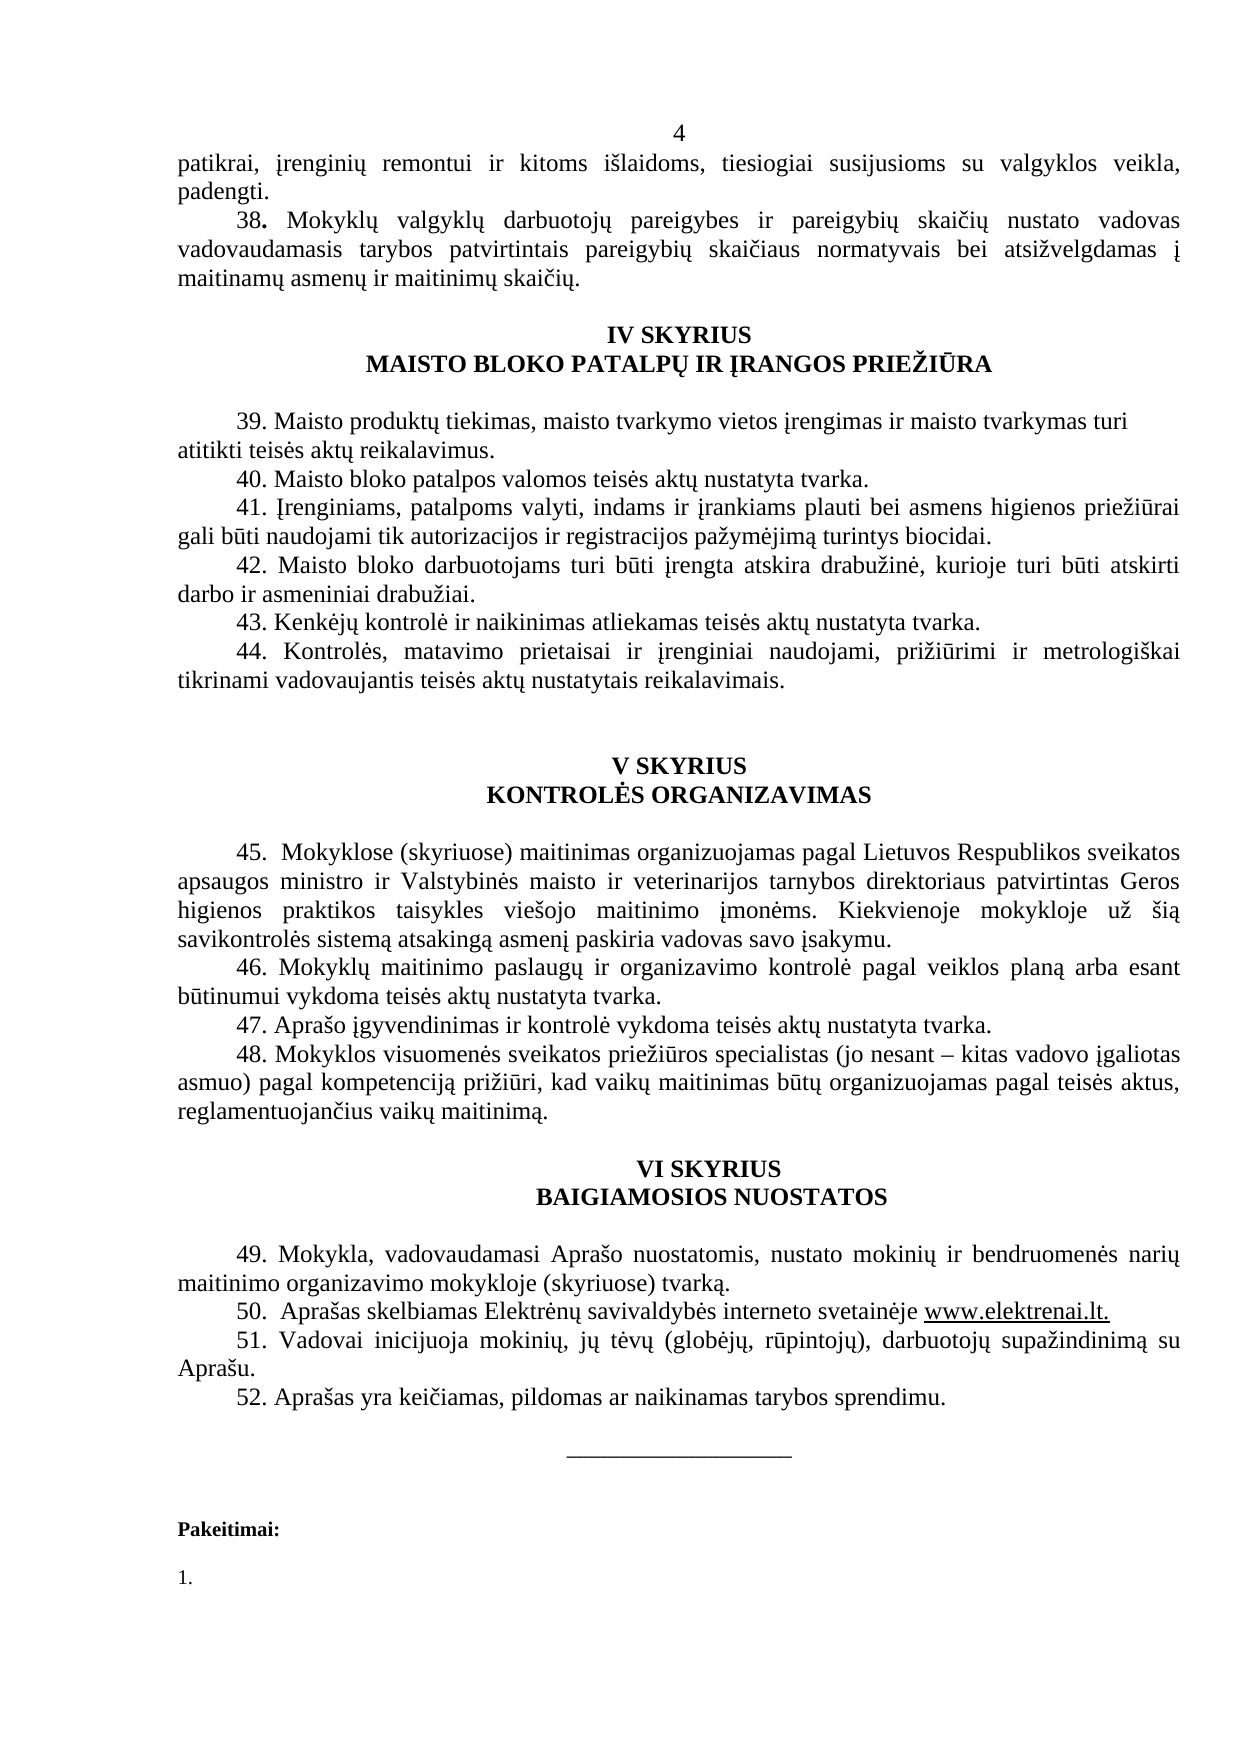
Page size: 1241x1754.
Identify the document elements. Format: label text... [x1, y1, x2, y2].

text 45. Mokyklose (skyriuose) maitinimas organizuojamas pagal Lietuvos Respublikos sveikatos apsaugos ministro ir Valstybinės maisto ir veterinarijos tarnybos direktoriaus patvirtintas Geros higienos praktikos taisykles viešojo maitinimo įmonėms. Kiekvienoje mokykloje už šią savikontrolės sistemą atsakingą asmenį paskiria vadovas savo įsakymu. [177, 837, 1181, 952]
text 40. Maisto bloko patalpos valomos teisės aktų nustatyta tvarka. [177, 464, 1181, 492]
text –––––––––––––––––– [177, 1440, 1181, 1469]
text 39. Maisto produktų tiekimas, maisto tvarkymo vietos įrengimas ir maisto tvarkymas turi [236, 406, 1181, 435]
text 43. Kenkėjų kontrolė ir naikinimas atliekamas teisės aktų nustatyta tvarka. [177, 607, 1181, 636]
text V SKYRIUS [177, 751, 1181, 780]
text VI SKYRIUS [177, 1154, 1181, 1182]
text patikrai, įrenginių remontui ir kitoms išlaidoms, tiesiogiai susijusioms su valgyklos veikla, padengti. [177, 148, 1181, 205]
text 50. Aprašas skelbiamas Elektrėnų savivaldybės interneto svetainėje www.elektrenai.lt. [177, 1297, 1181, 1326]
text 46. Mokyklų maitinimo paslaugų ir organizavimo kontrolė pagal veiklos planą arba esant būtinumui vykdoma teisės aktų nustatyta tvarka. [177, 952, 1181, 1010]
text 42. Maisto bloko darbuotojams turi būti įrengta atskira drabužinė, kurioje turi būti atskirti darbo ir asmeniniai drabužiai. [177, 550, 1181, 607]
text 1. [177, 1565, 1181, 1589]
text 44. Kontrolės, matavimo prietaisai ir įrenginiai naudojami, prižiūrimi ir metrologiškai tikrinami vadovaujantis teisės aktų nustatytais reikalavimais. [177, 636, 1181, 694]
text 47. Aprašo įgyvendinimas ir kontrolė vykdoma teisės aktų nustatyta tvarka. [177, 1010, 1181, 1039]
text MAISTO BLOKO PATALPŲ IR ĮRANGOS PRIEŽIŪRA [177, 349, 1181, 377]
text 48. Mokyklos visuomenės sveikatos priežiūros specialistas (jo nesant – kitas vadovo įgaliotas asmuo) pagal kompetenciją prižiūri, kad vaikų maitinimas būtų organizuojamas pagal teisės aktus, reglamentuojančius vaikų maitinimą. [177, 1039, 1181, 1125]
text 52. Aprašas yra keičiamas, pildomas ar naikinamas tarybos sprendimu. [177, 1383, 1181, 1411]
text 41. Įrenginiams, patalpoms valyti, indams ir įrankiams plauti bei asmens higienos priežiūrai gali būti naudojami tik autorizacijos ir registracijos pažymėjimą turintys biocidai. [177, 492, 1181, 550]
text IV SKYRIUS [177, 320, 1181, 349]
text 49. Mokykla, vadovaudamasi Aprašo nuostatomis, nustato mokinių ir bendruomenės narių maitinimo organizavimo mokykloje (skyriuose) tvarką. [177, 1240, 1181, 1297]
text 51. Vadovai inicijuoja mokinių, jų tėvų (globėjų, rūpintojų), darbuotojų supažindinimą su Aprašu. [177, 1326, 1181, 1383]
text KONTROLĖS ORGANIZAVIMAS [177, 780, 1181, 809]
text atitikti teisės aktų reikalavimus. [177, 435, 1181, 464]
text BAIGIAMOSIOS NUOSTATOS [177, 1182, 1181, 1211]
text 38. Mokyklų valgyklų darbuotojų pareigybes ir pareigybių skaičių nustato vadovas vadovaudamasis tarybos patvirtintais pareigybių skaičiaus normatyvais bei atsižvelgdamas į maitinamų asmenų ir maitinimų skaičių. [177, 205, 1181, 291]
text Pakeitimai: [177, 1517, 1181, 1541]
